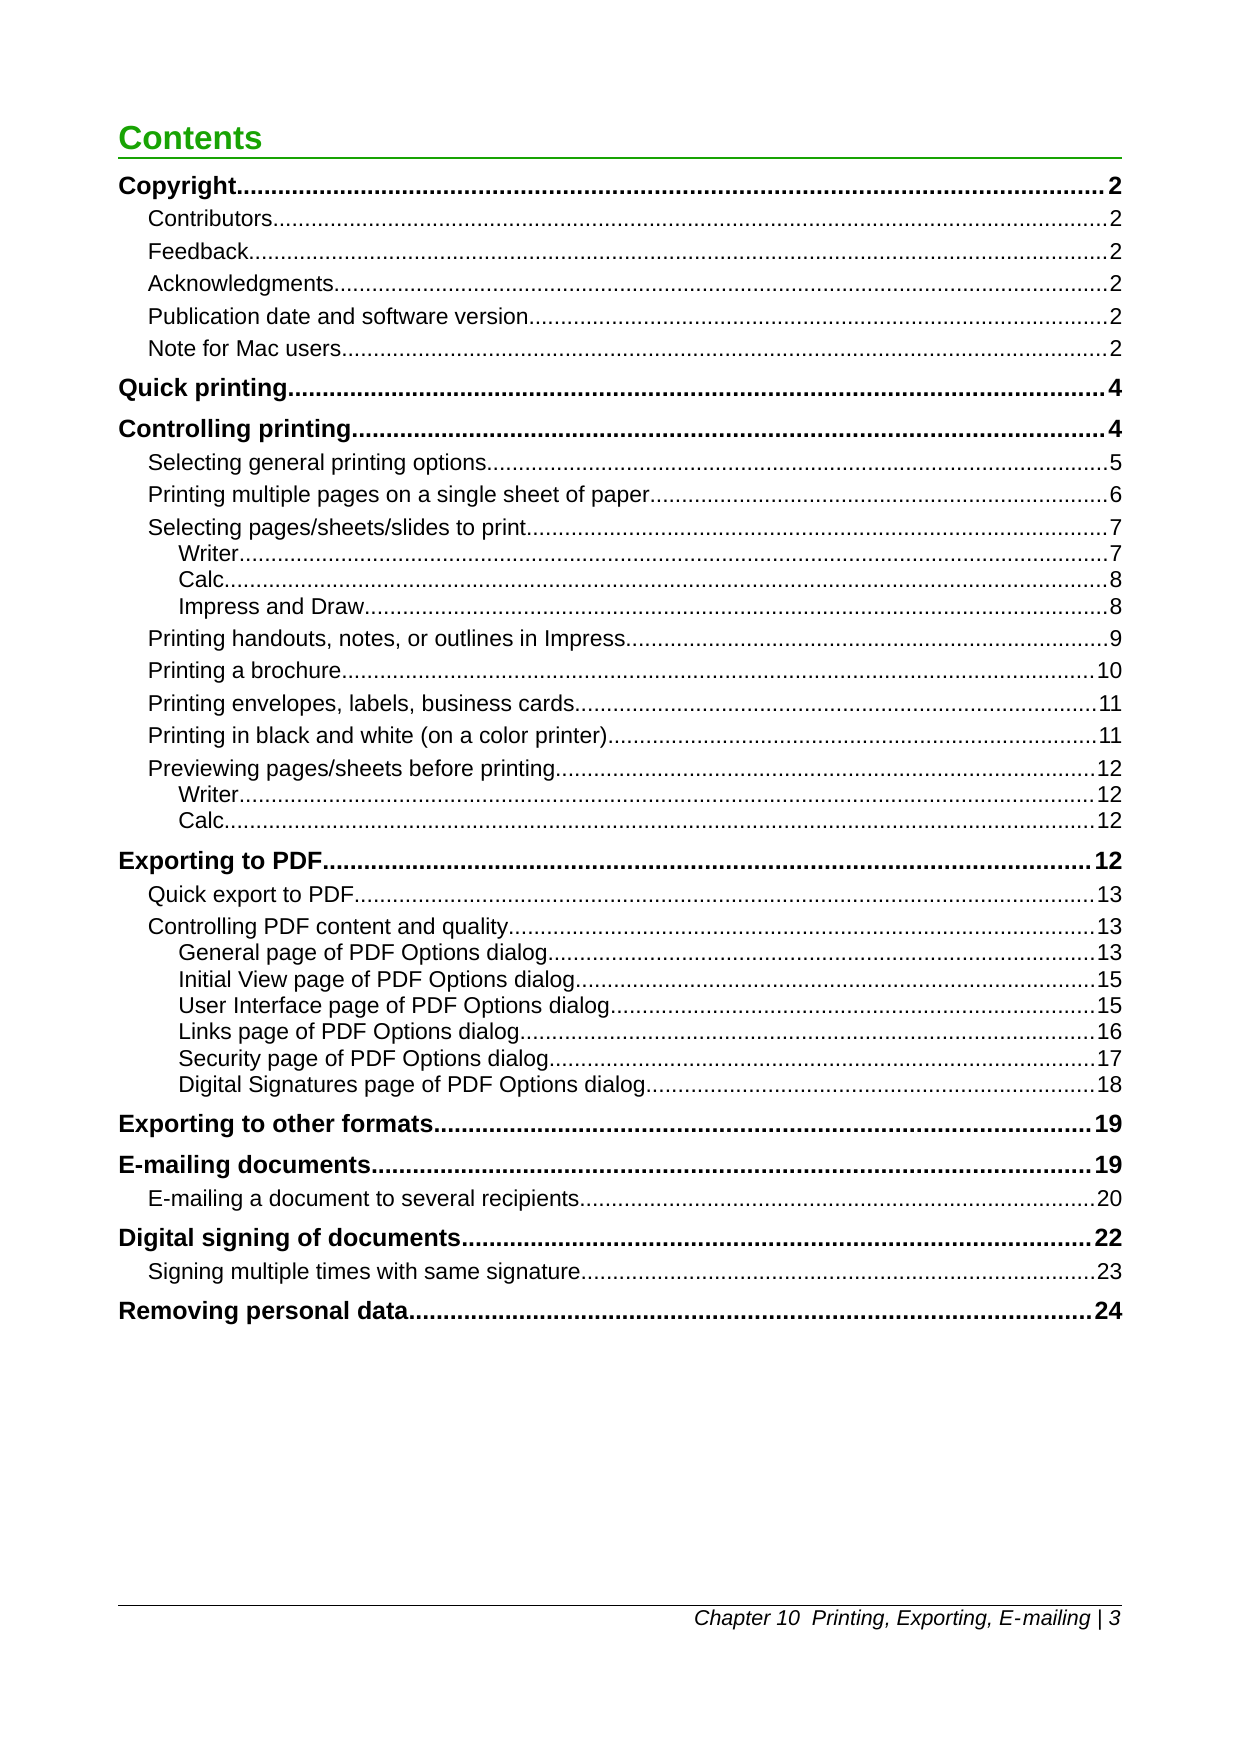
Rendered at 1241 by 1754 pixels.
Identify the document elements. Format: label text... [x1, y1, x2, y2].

subtitle Contents [118, 118, 1122, 157]
text Security page of PDF Options dialog 17 [178, 1045, 1122, 1071]
text Copyright 2 [118, 171, 1122, 199]
text Writer 12 [178, 781, 1122, 807]
text Previewing pages/sheets before printing 12 [148, 755, 1122, 781]
text Contributors 2 [148, 205, 1122, 232]
text Impress and Draw 8 [178, 593, 1122, 619]
text Printing in black and white (on a color printer) 11 [148, 722, 1122, 749]
text Calc 12 [178, 807, 1122, 834]
text E-mailing a document to several recipients 20 [148, 1185, 1122, 1211]
text Note for Mac users 2 [148, 335, 1122, 361]
text Digital signing of documents 22 [118, 1223, 1122, 1252]
text Controlling printing 4 [118, 414, 1122, 443]
text Initial View page of PDF Options dialog 15 [178, 966, 1122, 992]
text Exporting to PDF 12 [118, 846, 1122, 874]
text Selecting general printing options 5 [148, 449, 1122, 475]
text Printing a brochure 10 [148, 657, 1122, 684]
text Printing multiple pages on a single sheet of paper 6 [148, 481, 1122, 508]
text Selecting pages/sheets/slides to print 7 [148, 514, 1122, 540]
text General page of PDF Options dialog 13 [178, 939, 1122, 966]
text E-mailing documents 19 [118, 1150, 1122, 1179]
text Publication date and software version 2 [148, 303, 1122, 329]
text Feedback 2 [148, 238, 1122, 264]
text User Interface page of PDF Options dialog 15 [178, 992, 1122, 1018]
text Writer 7 [178, 540, 1122, 566]
text Controlling PDF content and quality 13 [148, 913, 1122, 939]
text Calc 8 [178, 566, 1122, 593]
text Signing multiple times with same signature 23 [148, 1258, 1122, 1284]
text Printing handouts, notes, or outlines in Impress 9 [148, 625, 1122, 651]
text Links page of PDF Options dialog 16 [178, 1018, 1122, 1045]
text Digital Signatures page of PDF Options dialog 18 [178, 1071, 1122, 1097]
text Removing personal data 24 [118, 1296, 1122, 1325]
text Quick printing 4 [118, 373, 1122, 402]
text Acknowledgments 2 [148, 270, 1122, 297]
text Exporting to other formats 19 [118, 1109, 1122, 1138]
text Quick export to PDF 13 [148, 881, 1122, 907]
text Printing envelopes, labels, business cards 11 [148, 690, 1122, 716]
